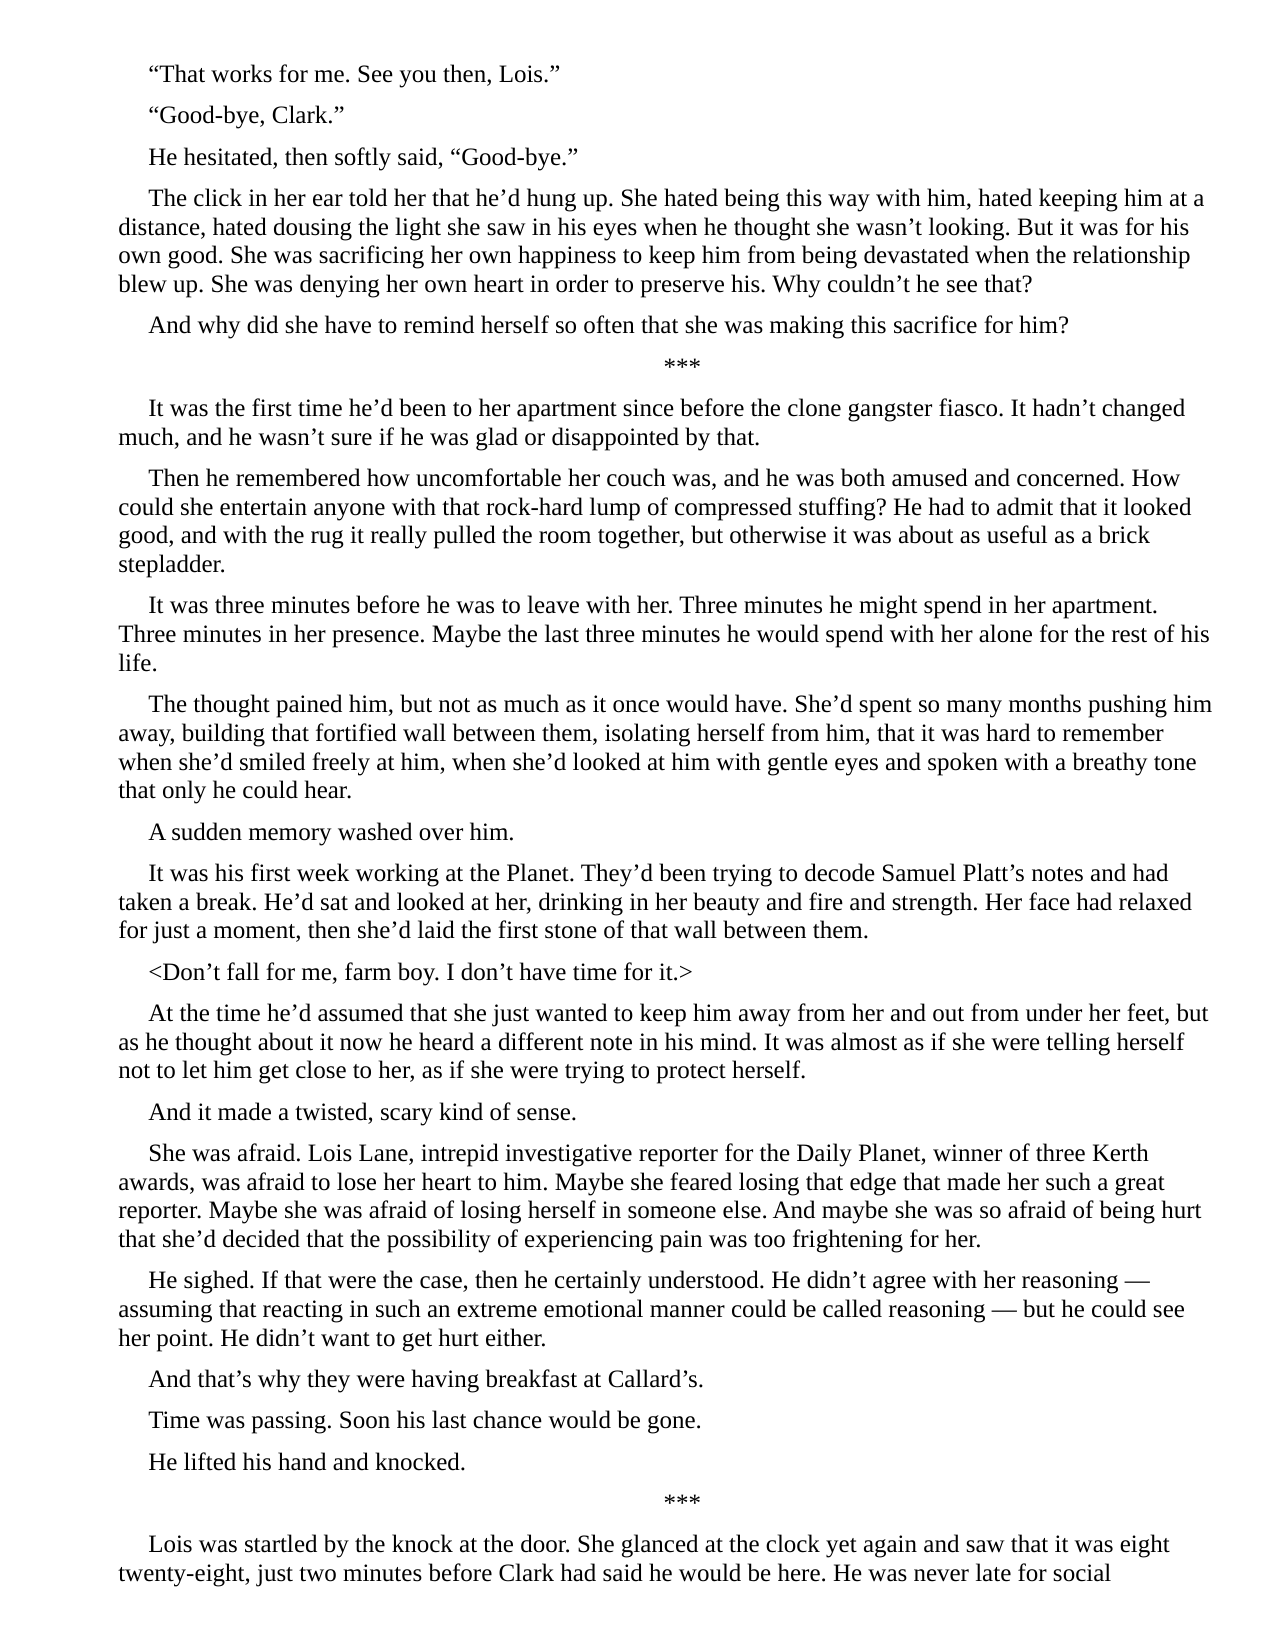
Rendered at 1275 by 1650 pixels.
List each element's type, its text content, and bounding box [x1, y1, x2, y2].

text And it made a twisted, scary kind of sense. [118, 1097, 1216, 1125]
text She was afraid. Lois Lane, intrepid investigative reporter for the Daily Planet, winner of three Kerth awards, was afraid to lose her heart to him. Maybe she feared losing that edge that made her such a great reporter. Maybe she was afraid of losing herself in someone else. And maybe she was so afraid of being hurt that she’d decided that the possibility of experiencing pain was too frightening for her. [118, 1138, 1216, 1253]
text It was the first time he’d been to her apartment since before the clone gangster fiasco. It hadn’t changed much, and he wasn’t sure if he was glad or disappointed by that. [118, 393, 1216, 450]
text He hesitated, then softly said, “Good-bye.” [118, 142, 1216, 170]
text Lois was startled by the knock at the door. She glanced at the clock yet again and saw that it was eight twenty-eight, just two minutes before Clark had said he would be here. He was never late for social [118, 1529, 1216, 1587]
text *** [118, 1488, 1216, 1517]
text Time was passing. Soon his last chance would be gone. [118, 1405, 1216, 1434]
text The thought pained him, but not as much as it once would have. She’d spent so many months pushing him away, building that fortified wall between them, isolating herself from him, that it was hard to remember when she’d smiled freely at him, when she’d looked at him with gentle eyes and spoken with a breathy tone that only he could hear. [118, 689, 1216, 804]
text At the time he’d assumed that she just wanted to keep him away from her and out from under her feet, but as he thought about it now he heard a different note in his mind. It was almost as if she were telling herself not to let him get close to her, as if she were trying to protect herself. [118, 998, 1216, 1084]
text The click in her ear told her that he’d hung up. She hated being this way with him, hated keeping him at a distance, hated dousing the light she saw in his eyes when he thought she wasn’t looking. But it was for his own good. She was sacrificing her own happiness to keep him from being devastated when the relationship blew up. She was denying her own heart in order to preserve his. Why couldn’t he see that? [118, 183, 1216, 298]
text And why did she have to remind herself so often that she was making this sacrifice for him? [118, 310, 1216, 339]
text “Good-bye, Clark.” [118, 100, 1216, 129]
text Then he remembered how uncomfortable her couch was, and he was both amused and concerned. How could she entertain anyone with that rock-hard lump of compressed stuffing? He had to admit that it looked good, and with the rug it really pulled the room together, but otherwise it was about as useful as a brick stepladder. [118, 463, 1216, 578]
text He sighed. If that were the case, then he certainly understood. He didn’t agree with her reasoning — assuming that reacting in such an extreme emotional manner could be called reasoning — but he could see her point. He didn’t want to get hurt either. [118, 1265, 1216, 1352]
text It was three minutes before he was to leave with her. Three minutes he might spend in her apartment. Three minutes in her presence. Maybe the last three minutes he would spend with her alone for the rest of his life. [118, 590, 1216, 677]
text It was his first week working at the Planet. They’d been trying to decode Samuel Platt’s notes and had taken a break. He’d sat and looked at her, drinking in her beauty and fire and strength. Her face had relaxed for just a moment, then she’d laid the first stone of that wall between them. [118, 858, 1216, 944]
text He lifted his hand and knocked. [118, 1447, 1216, 1475]
text And that’s why they were having breakfast at Callard’s. [118, 1364, 1216, 1393]
text “That works for me. See you then, Lois.” [118, 59, 1216, 88]
text *** [118, 352, 1216, 380]
text <Don’t fall for me, farm boy. I don’t have time for it.> [118, 957, 1216, 985]
text A sudden memory washed over him. [118, 817, 1216, 845]
